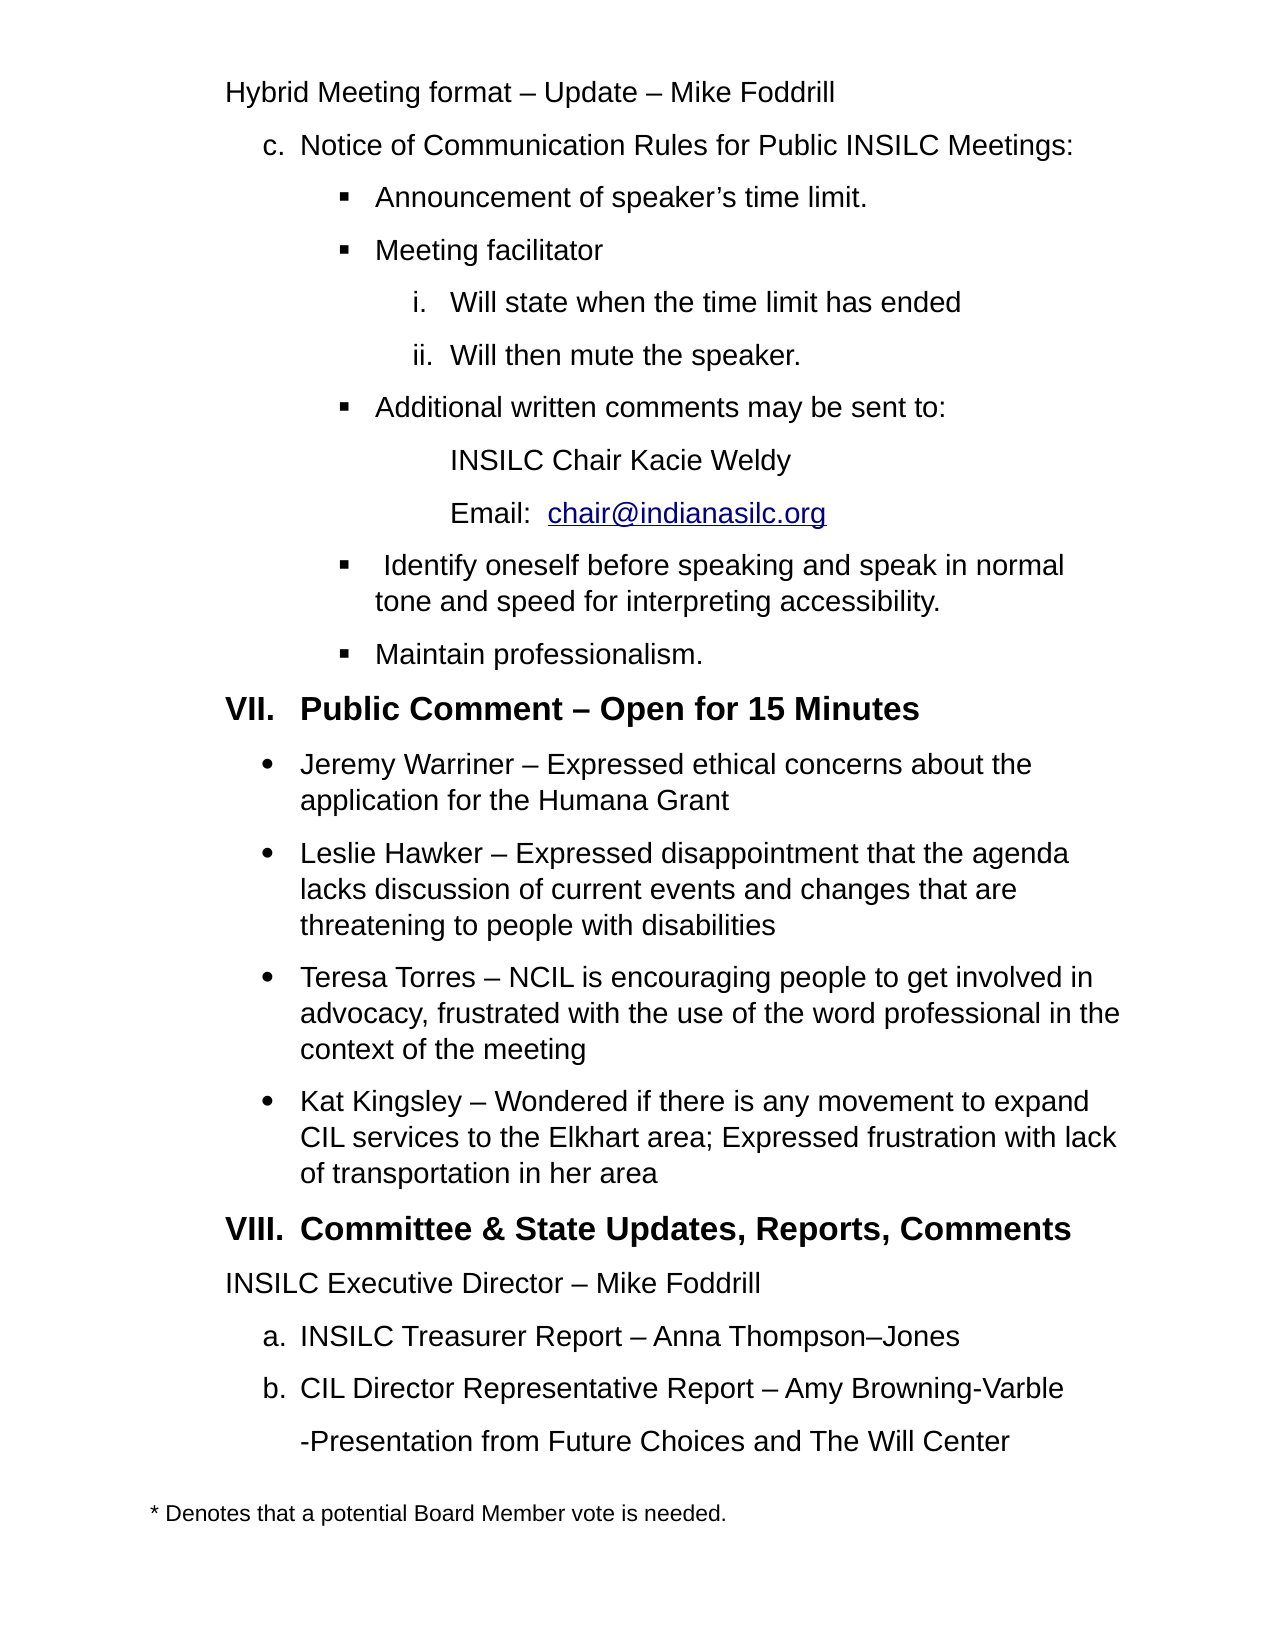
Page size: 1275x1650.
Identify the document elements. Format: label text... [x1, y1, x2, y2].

list Maintain professionalism. [337, 637, 1125, 670]
list Will state when the time limit has ended [412, 285, 1125, 319]
list Additional written comments may be sent to: [337, 390, 1125, 424]
subtitle INSILC Treasurer Report – Anna Thompson–Jones [262, 1319, 1125, 1352]
list Kat Kingsley – Wondered if there is any movement to expand CIL services to the Elkhart area; Expressed frustration with lack of transportation in her area [262, 1084, 1125, 1190]
text -Presentation from Future Choices and The Will Center [300, 1424, 1125, 1457]
subtitle Public Comment – Open for 15 Minutes [225, 689, 1125, 728]
list Identify oneself before speaking and speak in normal tone and speed for interpreting accessibility. [337, 548, 1125, 618]
list Will then mute the speaker. [412, 338, 1125, 371]
subtitle INSILC Executive Director – Mike Foddrill [225, 1266, 1125, 1300]
list Leslie Hawker – Expressed disappointment that the agenda lacks discussion of current events and changes that are threatening to people with disabilities [262, 836, 1125, 941]
list Meeting facilitator [337, 233, 1125, 266]
list Jeremy Warriner – Expressed ethical concerns about the application for the Humana Grant [262, 747, 1125, 817]
subtitle CIL Director Representative Report – Amy Browning-Varble [262, 1371, 1125, 1405]
list Email: chair@indianasilc.org [375, 496, 1125, 529]
subtitle Committee & State Updates, Reports, Comments [225, 1209, 1125, 1247]
subtitle Hybrid Meeting format – Update – Mike Foddrill [225, 75, 1125, 108]
list Teresa Torres – NCIL is encouraging people to get involved in advocacy, frustrated with the use of the word professional in the context of the meeting [262, 960, 1125, 1065]
list Announcement of speaker’s time limit. [337, 180, 1125, 214]
subtitle Notice of Communication Rules for Public INSILC Meetings: [262, 127, 1125, 161]
list INSILC Chair Kacie Weldy [375, 443, 1125, 477]
